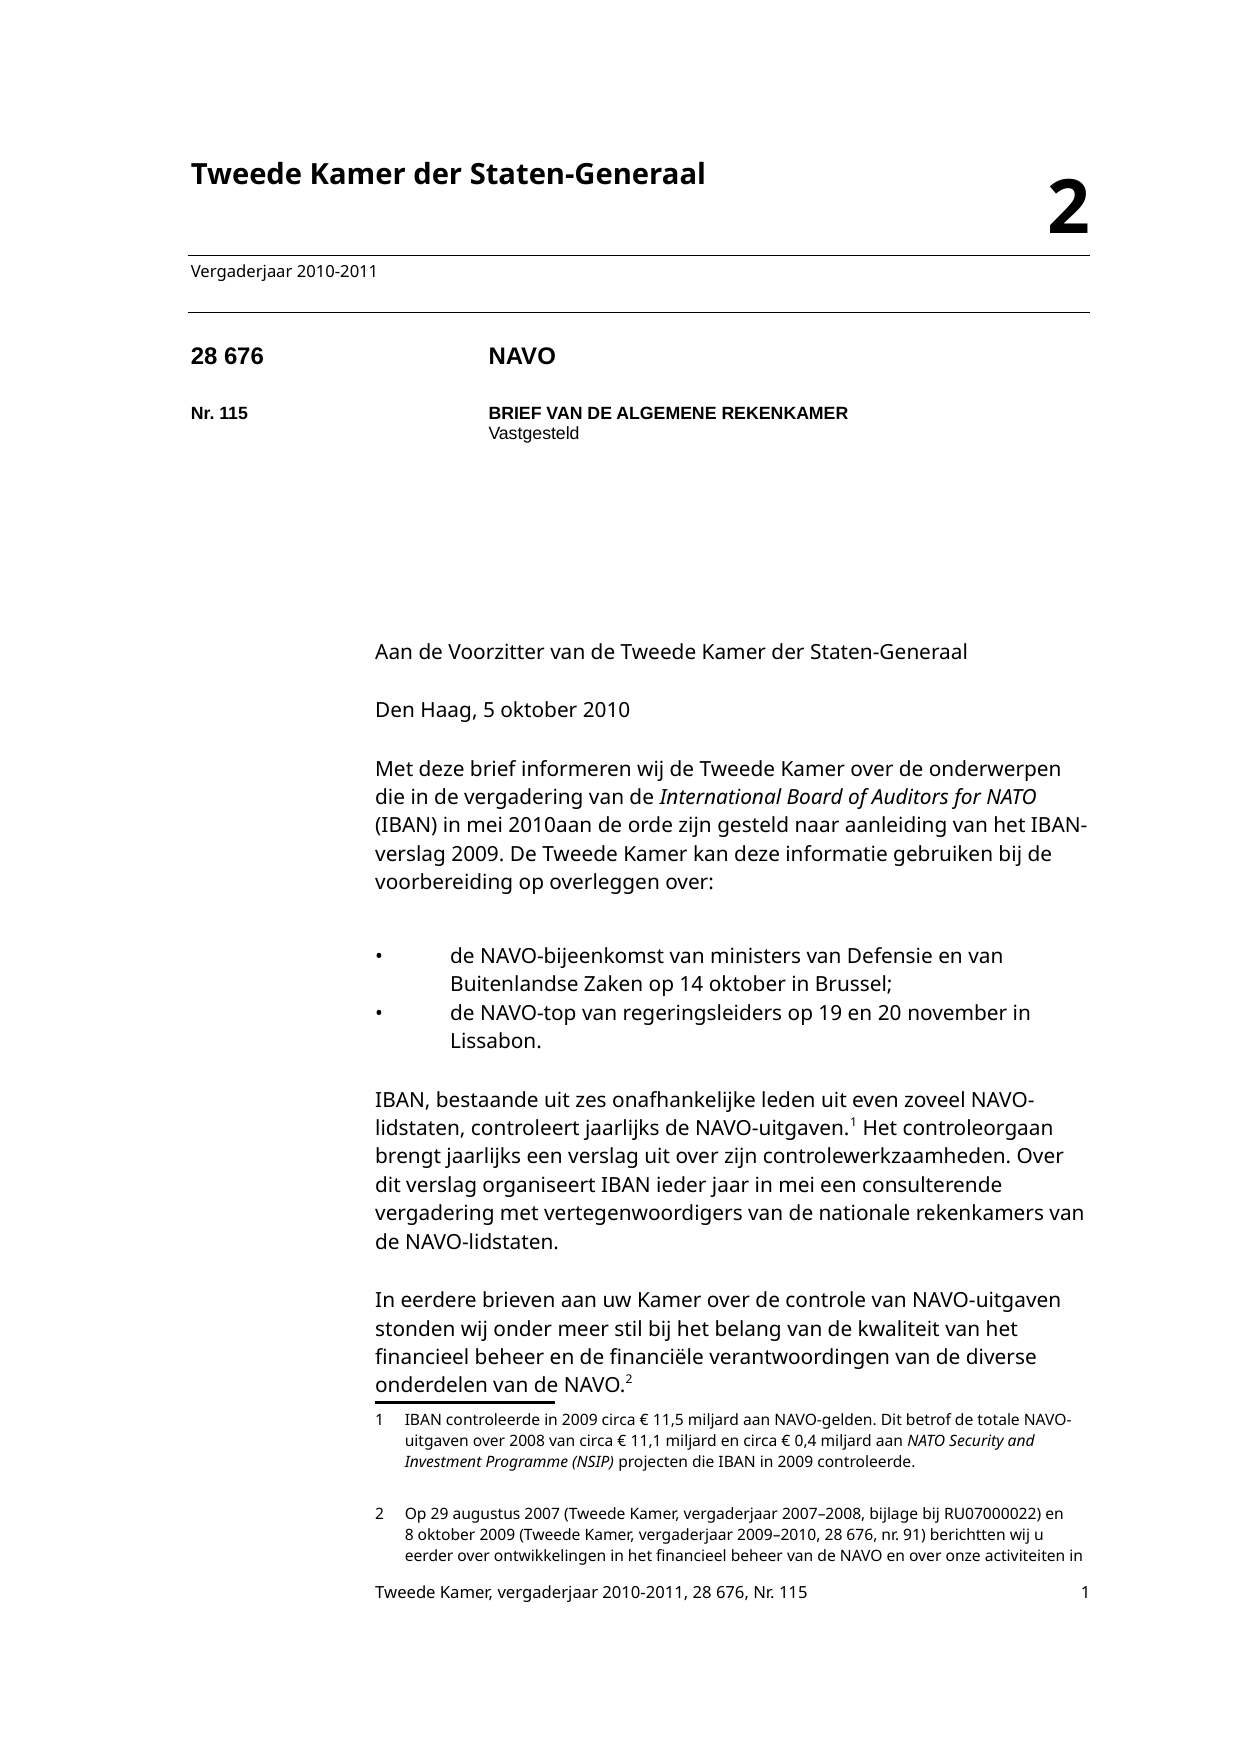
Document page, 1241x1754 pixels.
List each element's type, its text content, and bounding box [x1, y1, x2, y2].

table_header Tweede Kamer der Staten-Generaal [188, 150, 909, 255]
table_cell BRIEF VAN DE ALGEMENE REKENKAMER Vastgesteld [485, 399, 1090, 518]
list de NAVO-top van regeringsleiders op 19 en 20 november in Lissabon. [375, 998, 1090, 1055]
text Met deze brief informeren wij de Tweede Kamer over de onderwerpen die in de vergadering van de International Board of Auditors for NATO (IBAN) in mei 2010aan de orde zijn gesteld naar aanleiding van het IBAN-verslag 2009. De Tweede Kamer kan deze informatie gebruiken bij de voorbereiding op overleggen over: [375, 754, 1090, 896]
table_cell NAVO [485, 339, 1090, 399]
text IBAN controleerde in 2009 circa € 11,5 miljard aan NAVO-gelden. Dit betrof de totale NAVO-uitgaven over 2008 van circa € 11,1 miljard en circa € 0,4 miljard aan NATO Security and Investment Programme (NSIP) projecten die IBAN in 2009 controleerde. [375, 1452, 1090, 1566]
table_cell 28 676 [188, 339, 485, 399]
table_cell Vergaderjaar 2010-2011 [188, 256, 485, 312]
table_cell [485, 313, 1090, 339]
text In eerdere brieven aan uw Kamer over de controle van NAVO-uitgaven stonden wij onder meer stil bij het belang van de kwaliteit van het financieel beheer en de financiële verantwoordingen van de diverse onderdelen van de NAVO. [375, 1285, 1090, 1399]
table_header 2 [910, 150, 1090, 255]
table_cell [188, 313, 485, 339]
table_cell Nr. 115 [188, 399, 485, 518]
table_cell [485, 256, 1090, 312]
text Aan de Voorzitter van de Tweede Kamer der Staten-Generaal [375, 637, 1090, 665]
text Den Haag, 5 oktober 2010 [375, 695, 1090, 724]
text Hierna gaan we in op de vier belangrijkste punten die tijdens de IBAN-bijeenkomst van 18 mei 2010 aan de orde zijn gekomen. [375, 1399, 1090, 1427]
list de NAVO-bijeenkomst van ministers van Defensie en van Buitenlandse Zaken op 14 oktober in Brussel; [375, 941, 1090, 998]
text IBAN, bestaande uit zes onafhankelijke leden uit even zoveel NAVO-lidstaten, controleert jaarlijks de NAVO-uitgaven. Het controleorgaan brengt jaarlijks een verslag uit over zijn controlewerkzaamheden. Over dit verslag organiseert IBAN ieder jaar in mei een consulterende vergadering met vertegenwoordigers van de nationale rekenkamers van de NAVO-lidstaten. [375, 1085, 1090, 1255]
